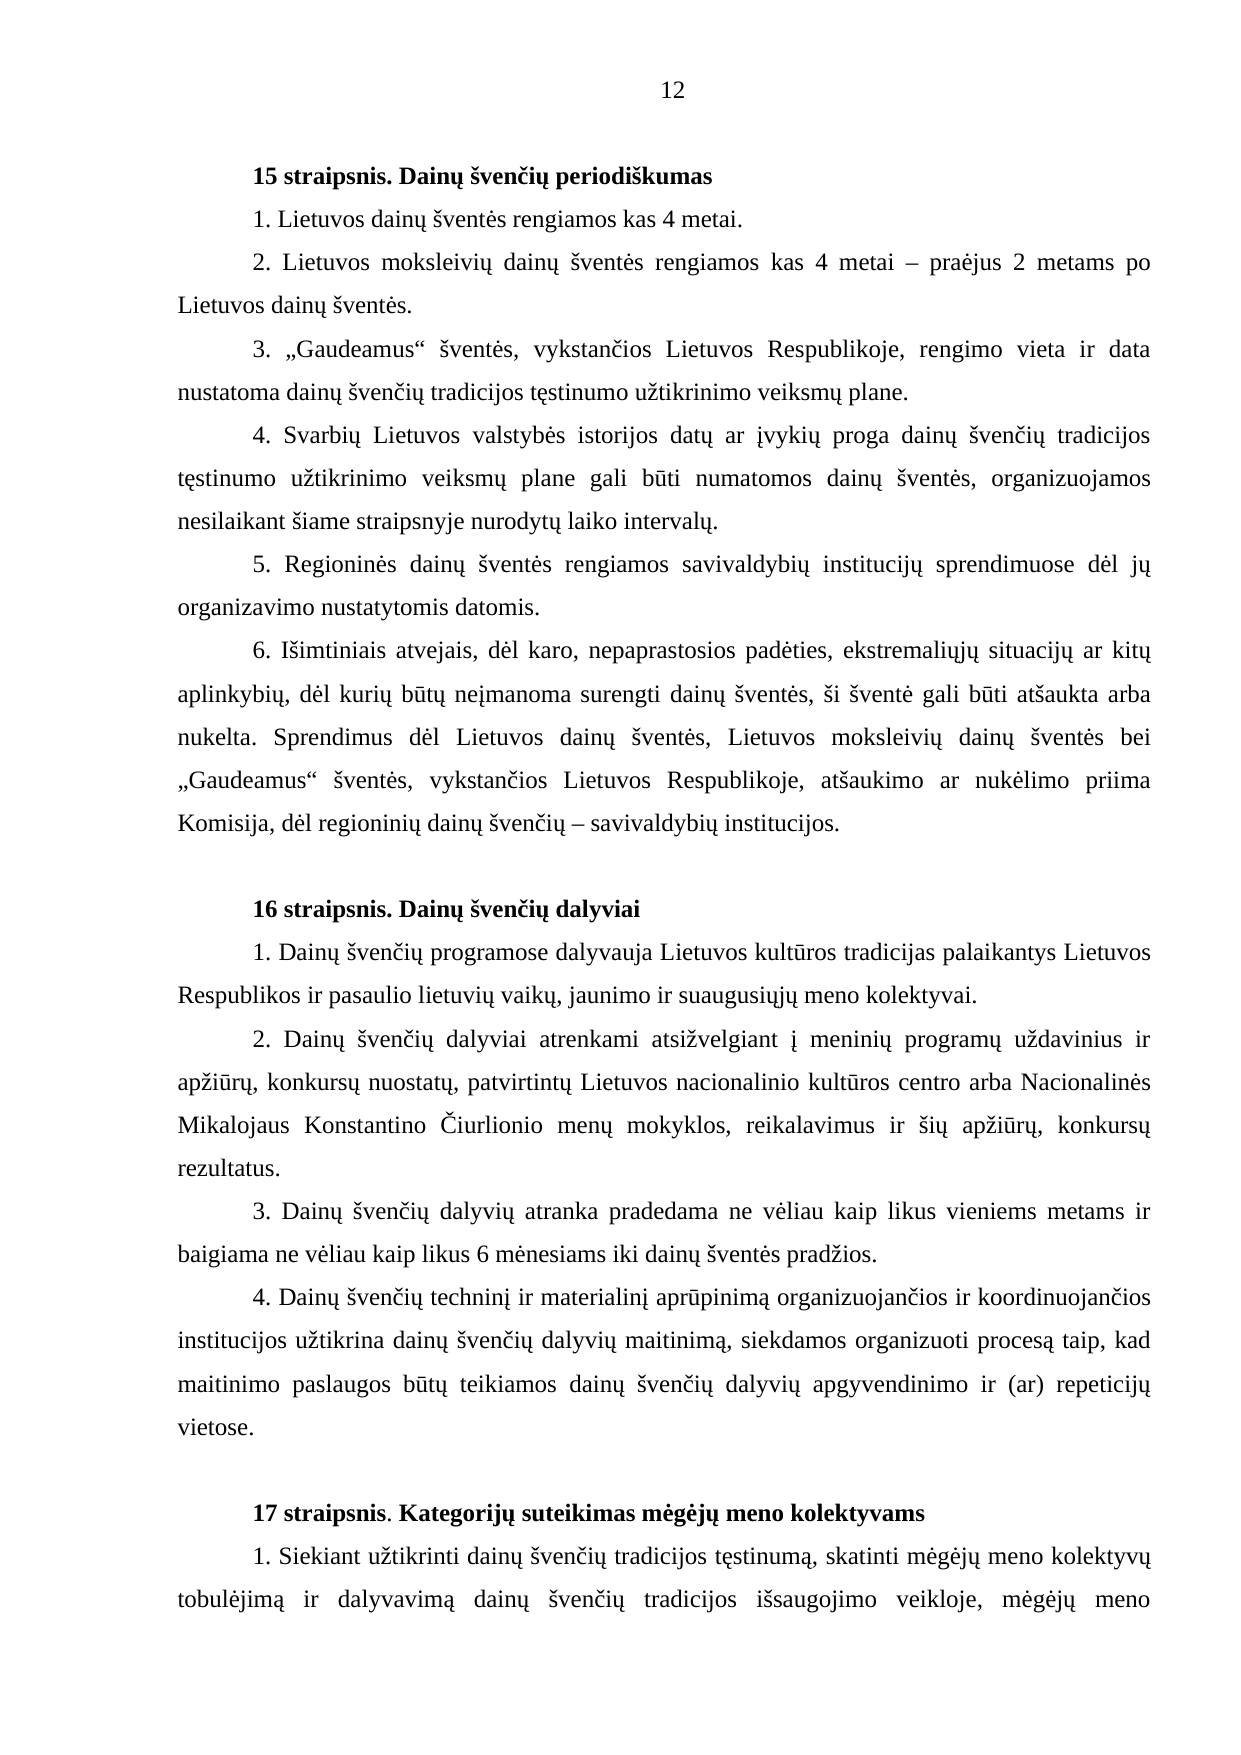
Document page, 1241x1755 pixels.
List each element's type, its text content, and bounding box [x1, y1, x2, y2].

text 6. Išimtiniais atvejais, dėl karo, nepaprastosios padėties, ekstremaliųjų situacijų ar kitų aplinkybių, dėl kurių būtų neįmanoma surengti dainų šventės, ši šventė gali būti atšaukta arba nukelta. Sprendimus dėl Lietuvos dainų šventės, Lietuvos moksleivių dainų šventės bei „Gaudeamus“ šventės, vykstančios Lietuvos Respublikoje, atšaukimo ar nukėlimo priima Komisija, dėl regioninių dainų švenčių – savivaldybių institucijos. [177, 636, 1152, 837]
text 2. Lietuvos moksleivių dainų šventės rengiamos kas 4 metai – praėjus 2 metams po Lietuvos dainų šventės. [177, 247, 1152, 319]
text 16 straipsnis. Dainų švenčių dalyviai [177, 894, 1152, 923]
text 15 straipsnis. Dainų švenčių periodiškumas [177, 161, 1152, 190]
text 4. Svarbių Lietuvos valstybės istorijos datų ar įvykių proga dainų švenčių tradicijos tęstinumo užtikrinimo veiksmų plane gali būti numatomos dainų šventės, organizuojamos nesilaikant šiame straipsnyje nurodytų laiko intervalų. [177, 420, 1152, 535]
text 1. Siekiant užtikrinti dainų švenčių tradicijos tęstinumą, skatinti mėgėjų meno kolektyvų tobulėjimą ir dalyvavimą dainų švenčių tradicijos išsaugojimo veikloje, mėgėjų meno [177, 1541, 1152, 1613]
text 3. Dainų švenčių dalyvių atranka pradedama ne vėliau kaip likus vieniems metams ir baigiama ne vėliau kaip likus 6 mėnesiams iki dainų šventės pradžios. [177, 1196, 1152, 1268]
text 1. Dainų švenčių programose dalyvauja Lietuvos kultūros tradicijas palaikantys Lietuvos Respublikos ir pasaulio lietuvių vaikų, jaunimo ir suaugusiųjų meno kolektyvai. [177, 937, 1152, 1009]
text 2. Dainų švenčių dalyviai atrenkami atsižvelgiant į meninių programų uždavinius ir apžiūrų, konkursų nuostatų, patvirtintų Lietuvos nacionalinio kultūros centro arba Nacionalinės Mikalojaus Konstantino Čiurlionio menų mokyklos, reikalavimus ir šių apžiūrų, konkursų rezultatus. [177, 1024, 1152, 1182]
text 3. „Gaudeamus“ šventės, vykstančios Lietuvos Respublikoje, rengimo vieta ir data nustatoma dainų švenčių tradicijos tęstinumo užtikrinimo veiksmų plane. [177, 334, 1152, 406]
text 4. Dainų švenčių techninį ir materialinį aprūpinimą organizuojančios ir koordinuojančios institucijos užtikrina dainų švenčių dalyvių maitinimą, siekdamos organizuoti procesą taip, kad maitinimo paslaugos būtų teikiamos dainų švenčių dalyvių apgyvendinimo ir (ar) repeticijų vietose. [177, 1282, 1152, 1441]
text 5. Regioninės dainų šventės rengiamos savivaldybių institucijų sprendimuose dėl jų organizavimo nustatytomis datomis. [177, 549, 1152, 621]
text 17 straipsnis. Kategorijų suteikimas mėgėjų meno kolektyvams [177, 1498, 1152, 1527]
text 1. Lietuvos dainų šventės rengiamos kas 4 metai. [177, 204, 1152, 233]
